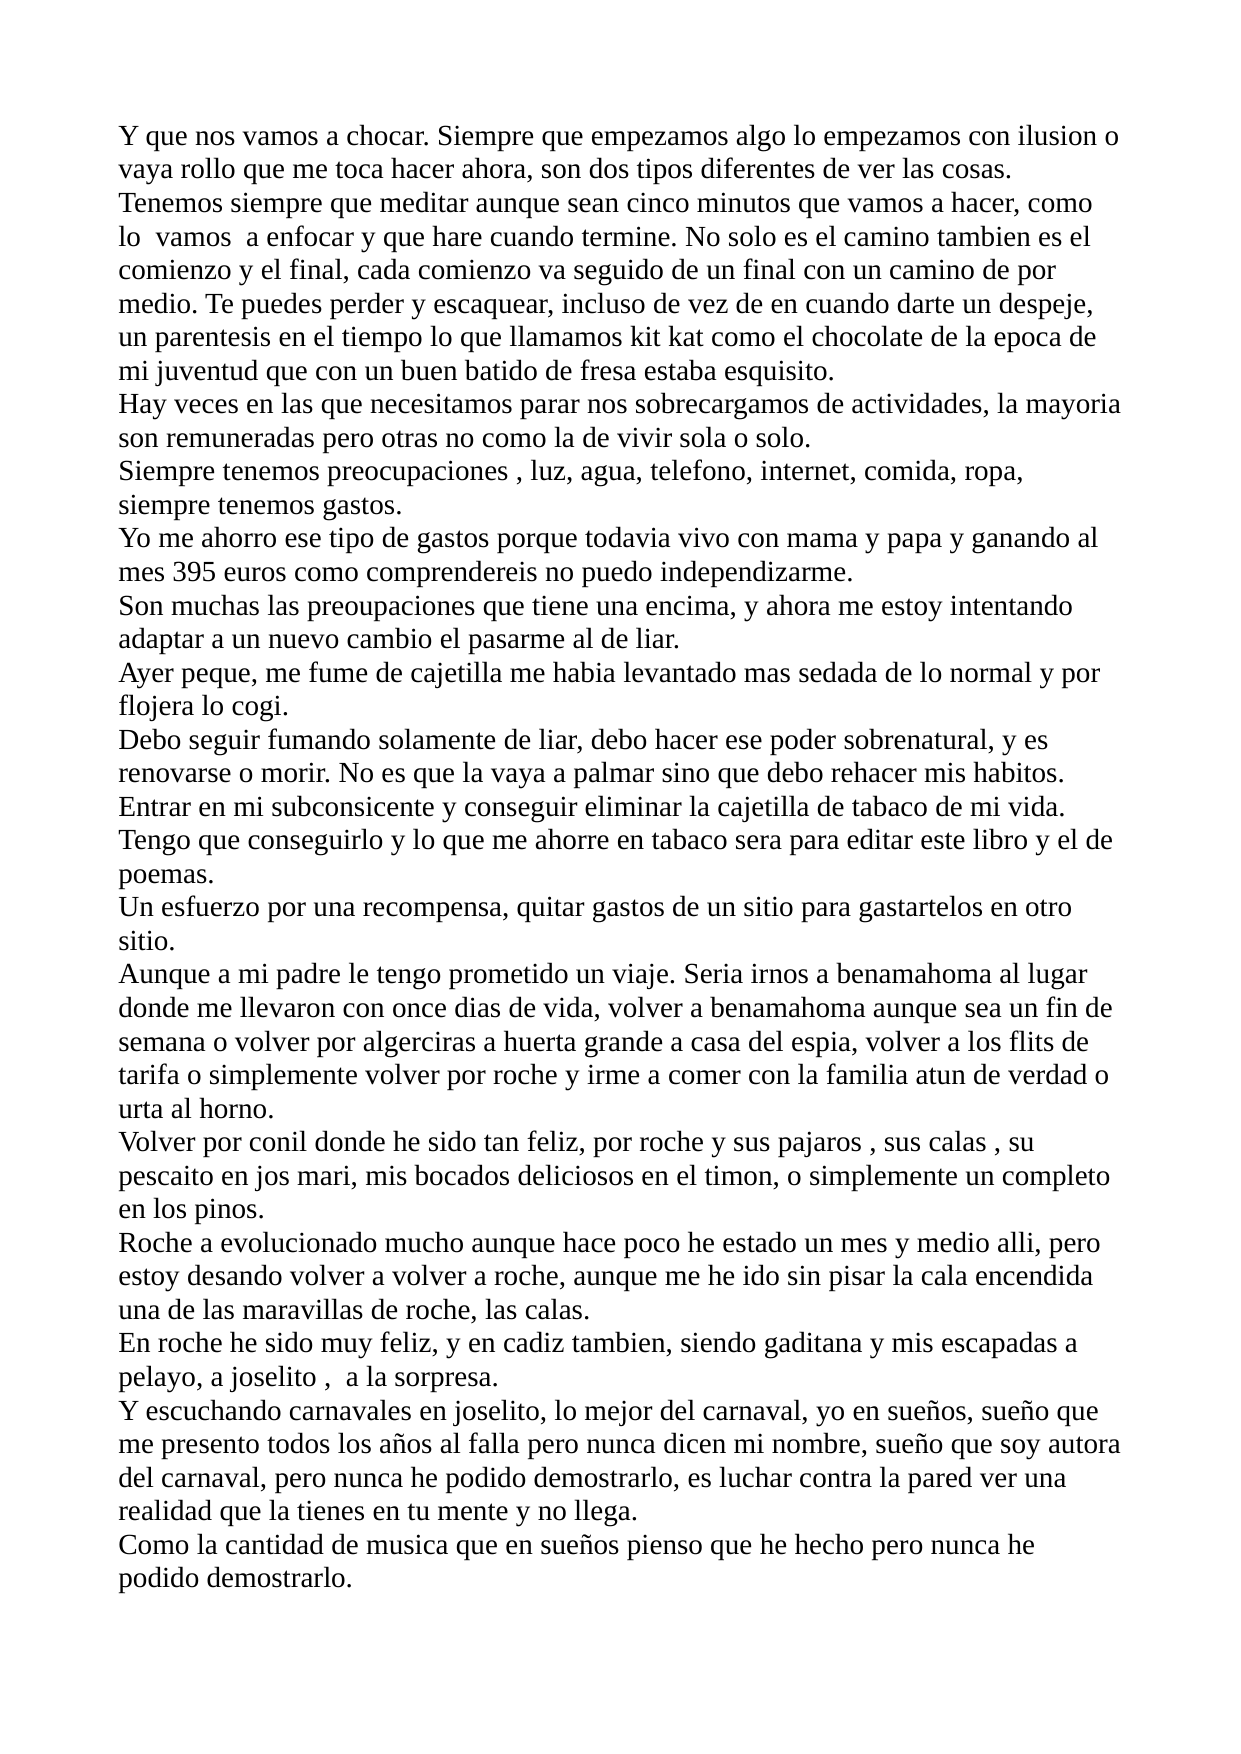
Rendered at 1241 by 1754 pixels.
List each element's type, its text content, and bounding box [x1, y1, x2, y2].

text Volver por conil donde he sido tan feliz, por roche y sus pajaros , sus calas , su pescaito en jos mari, mis bocados deliciosos en el timon, o simplemente un completo en los pinos. [118, 1124, 1122, 1225]
text Tengo que conseguirlo y lo que me ahorre en tabaco sera para editar este libro y el de poemas. [118, 822, 1122, 889]
text Son muchas las preoupaciones que tiene una encima, y ahora me estoy intentando adaptar a un nuevo cambio el pasarme al de liar. [118, 588, 1122, 655]
text En roche he sido muy feliz, y en cadiz tambien, siendo gaditana y mis escapadas a pelayo, a joselito , a la sorpresa. [118, 1326, 1122, 1393]
text Entrar en mi subconsicente y conseguir eliminar la cajetilla de tabaco de mi vida. [118, 789, 1122, 822]
text Como la cantidad de musica que en sueños pienso que he hecho pero nunca he podido demostrarlo. [118, 1527, 1122, 1594]
text Debo seguir fumando solamente de liar, debo hacer ese poder sobrenatural, y es renovarse o morir. No es que la vaya a palmar sino que debo rehacer mis habitos. [118, 722, 1122, 789]
text Siempre tenemos preocupaciones , luz, agua, telefono, internet, comida, ropa, siempre tenemos gastos. [118, 453, 1122, 521]
text Aunque a mi padre le tengo prometido un viaje. Seria irnos a benamahoma al lugar donde me llevaron con once dias de vida, volver a benamahoma aunque sea un fin de semana o volver por algerciras a huerta grande a casa del espia, volver a los flits de tarifa o simplemente volver por roche y irme a comer con la familia atun de verdad o urta al horno. [118, 957, 1122, 1124]
text Tenemos siempre que meditar aunque sean cinco minutos que vamos a hacer, como lo vamos a enfocar y que hare cuando termine. No solo es el camino tambien es el comienzo y el final, cada comienzo va seguido de un final con un camino de por medio. Te puedes perder y escaquear, incluso de vez de en cuando darte un despeje, un parentesis en el tiempo lo que llamamos kit kat como el chocolate de la epoca de mi juventud que con un buen batido de fresa estaba esquisito. [118, 185, 1122, 386]
text Y que nos vamos a chocar. Siempre que empezamos algo lo empezamos con ilusion o vaya rollo que me toca hacer ahora, son dos tipos diferentes de ver las cosas. [118, 118, 1122, 185]
text Y escuchando carnavales en joselito, lo mejor del carnaval, yo en sueños, sueño que me presento todos los años al falla pero nunca dicen mi nombre, sueño que soy autora del carnaval, pero nunca he podido demostrarlo, es luchar contra la pared ver una realidad que la tienes en tu mente y no llega. [118, 1393, 1122, 1527]
text Ayer peque, me fume de cajetilla me habia levantado mas sedada de lo normal y por flojera lo cogi. [118, 655, 1122, 722]
text Hay veces en las que necesitamos parar nos sobrecargamos de actividades, la mayoria son remuneradas pero otras no como la de vivir sola o solo. [118, 386, 1122, 453]
text Roche a evolucionado mucho aunque hace poco he estado un mes y medio alli, pero estoy desando volver a volver a roche, aunque me he ido sin pisar la cala encendida una de las maravillas de roche, las calas. [118, 1225, 1122, 1326]
text Yo me ahorro ese tipo de gastos porque todavia vivo con mama y papa y ganando al mes 395 euros como comprendereis no puedo independizarme. [118, 521, 1122, 588]
text Un esfuerzo por una recompensa, quitar gastos de un sitio para gastartelos en otro sitio. [118, 889, 1122, 957]
